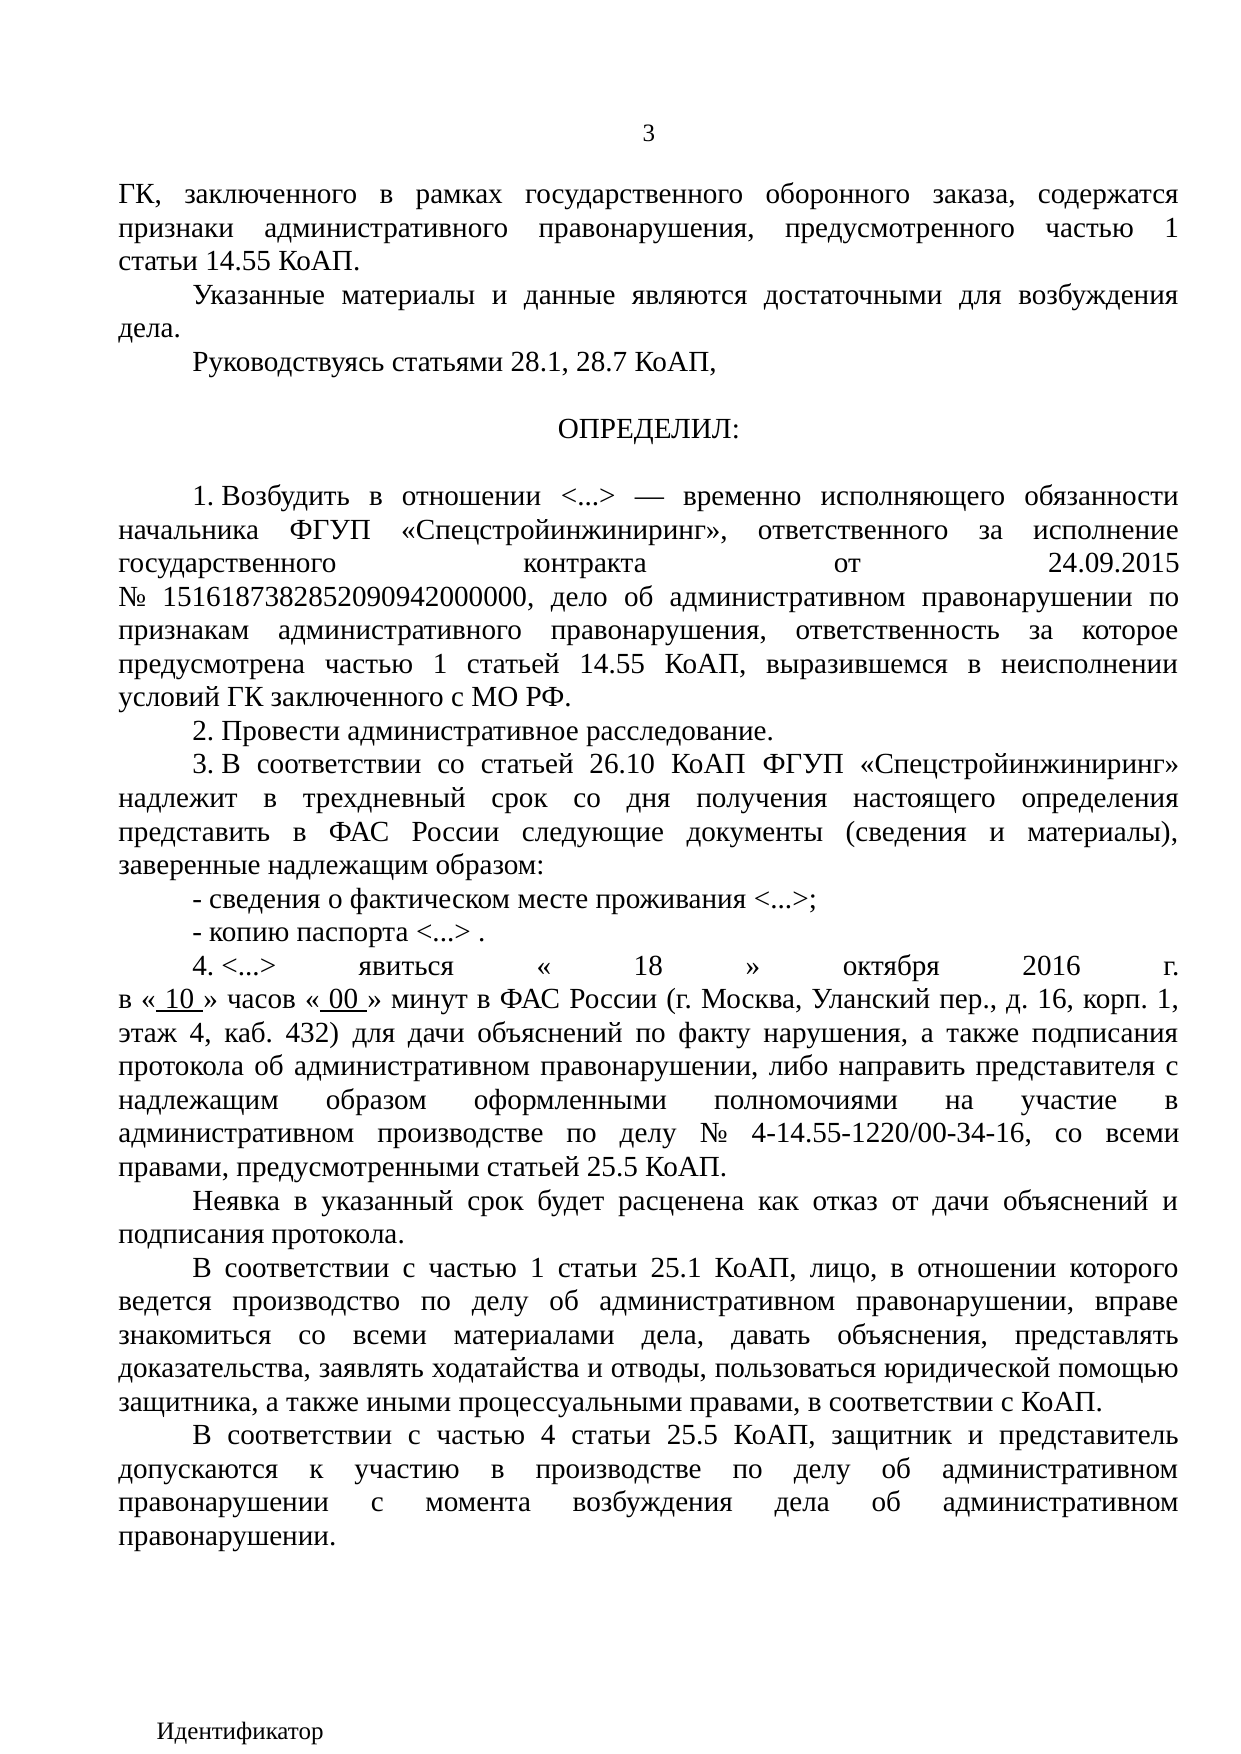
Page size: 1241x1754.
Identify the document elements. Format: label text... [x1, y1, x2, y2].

text - сведения о фактическом месте проживания <...>; [118, 881, 1179, 914]
text 3. В соответствии со статьей 26.10 КоАП ФГУП «Спецстройинжиниринг» надлежит в трехдневный срок со дня получения настоящего определения представить в ФАС России следующие документы (сведения и материалы), заверенные надлежащим образом: [118, 747, 1179, 881]
text ГК, заключенного в рамках государственного оборонного заказа, содержатся признаки административного правонарушения, предусмотренного частью 1 статьи 14.55 КоАП. [118, 176, 1179, 277]
text Руководствуясь статьями 28.1, 28.7 КоАП, [118, 344, 1179, 378]
text В соответствии с частью 4 статьи 25.5 КоАП, защитник и представитель допускаются к участию в производстве по делу об административном правонарушении с момента возбуждения дела об административном правонарушении. [118, 1417, 1179, 1552]
text В соответствии с частью 1 статьи 25.1 КоАП, лицо, в отношении которого ведется производство по делу об административном правонарушении, вправе знакомиться со всеми материалами дела, давать объяснения, представлять доказательства, заявлять ходатайства и отводы, пользоваться юридической помощью защитника, а также иными процессуальными правами, в соответствии с КоАП. [118, 1250, 1179, 1417]
text Неявка в указанный срок будет расценена как отказ от дачи объяснений и подписания протокола. [118, 1183, 1179, 1250]
text ОПРЕДЕЛИЛ: [118, 411, 1179, 445]
text - копию паспорта <...> . [118, 914, 1179, 948]
text 4. <...> явиться « 18 » октября 2016 г. в « 10 » часов « 00 » минут в ФАС России (г. Москва, Уланский пер., д. 16, корп. 1, этаж 4, каб. 432) для дачи объяснений по факту нарушения, а также подписания протокола об административном правонарушении, либо направить представителя с надлежащим образом оформленными полномочиями на участие в административном производстве по делу № 4-14.55-1220/00-34-16, со всеми правами, предусмотренными статьей 25.5 КоАП. [118, 948, 1179, 1183]
text 1. Возбудить в отношении <...> — временно исполняющего обязанности начальника ФГУП «Спецстройинжиниринг», ответственного за исполнение государственного контракта от 24.09.2015 № 1516187382852090942000000, дело об административном правонарушении по признакам административного правонарушения, ответственность за которое предусмотрена частью 1 статьей 14.55 КоАП, выразившемся в неисполнении условий ГК заключенного с МО РФ. [118, 478, 1179, 713]
text Указанные материалы и данные являются достаточными для возбуждения дела. [118, 277, 1179, 344]
text 2. Провести административное расследование. [118, 713, 1179, 747]
